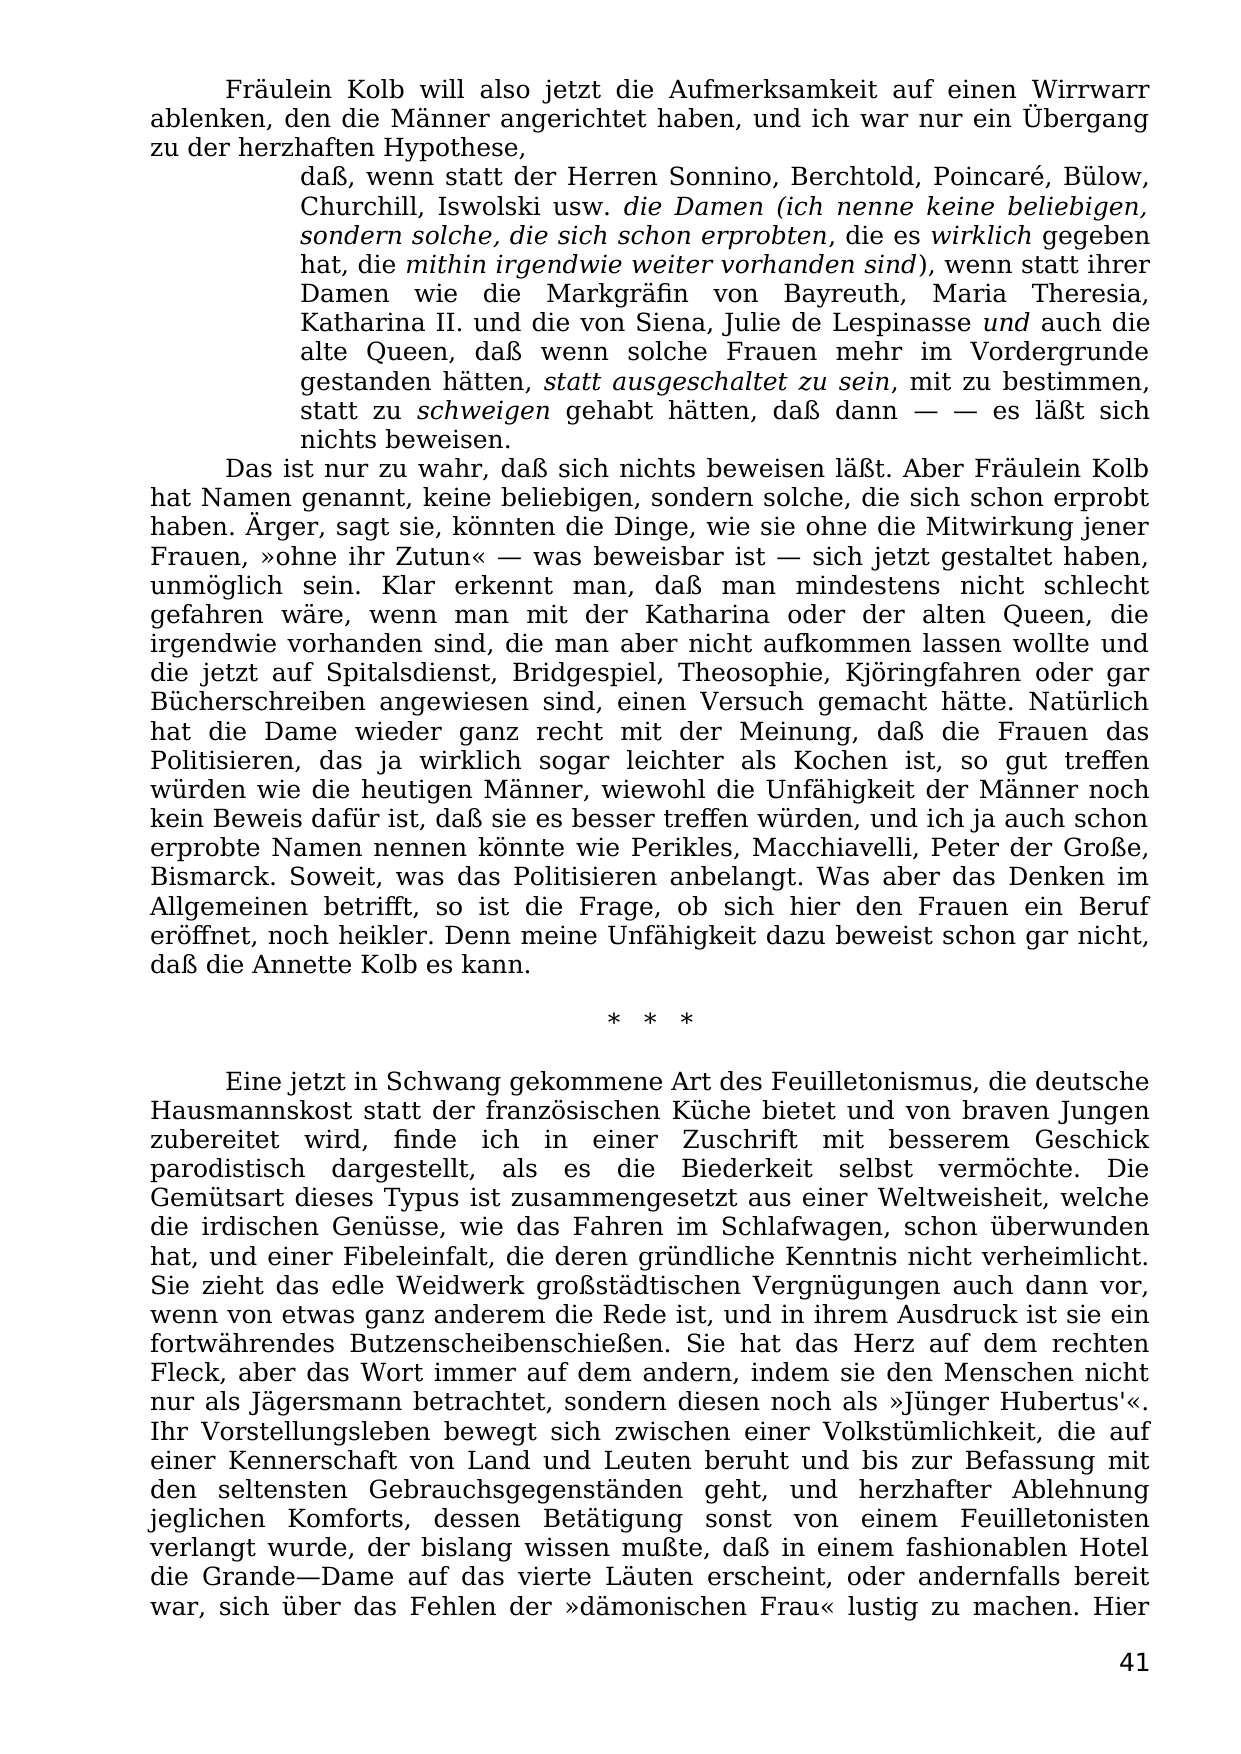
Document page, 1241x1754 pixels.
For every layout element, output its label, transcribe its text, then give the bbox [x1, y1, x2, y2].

text daß, wenn statt der Herren Sonnino, Berchtold, Poincaré, Bülow, Churchill, Iswolski usw. die Damen (ich nenne keine beliebigen, sondern solche, die sich schon erprobten, die es wirklich gegeben hat, die mithin irgendwie weiter vorhanden sind), wenn statt ihrer Damen wie die Markgräfin von Bayreuth, Maria Theresia, Katharina II. und die von Siena, Julie de Lespinasse und auch die alte Queen, daß wenn solche Frauen mehr im Vordergrunde gestanden hätten, statt ausgeschaltet zu sein, mit zu bestimmen, statt zu schweigen gehabt hätten, daß dann — — es läßt sich nichts beweisen. [300, 162, 1151, 454]
text Eine jetzt in Schwang gekommene Art des Feuilletonismus, die deutsche Hausmannskost statt der französischen Küche bietet und von braven Jungen zubereitet wird, finde ich in einer Zuschrift mit besserem Geschick parodistisch dargestellt, als es die Biederkeit selbst vermöchte. Die Gemütsart dieses Typus ist zusammengesetzt aus einer Weltweisheit, welche die irdischen Genüsse, wie das Fahren im Schlafwagen, schon überwunden hat, und einer Fibeleinfalt, die deren gründliche Kenntnis nicht verheimlicht. Sie zieht das edle Weidwerk großstädtischen Vergnügungen auch dann vor, wenn von etwas ganz anderem die Rede ist, und in ihrem Ausdruck ist sie ein fortwährendes Butzenscheibenschießen. Sie hat das Herz auf dem rechten Fleck, aber das Wort immer auf dem andern, indem sie den Menschen nicht nur als Jägersmann betrachtet, sondern diesen noch als »Jünger Hubertus'«. Ihr Vorstellungsleben bewegt sich zwischen einer Volkstümlichkeit, die auf einer Kennerschaft von Land und Leuten beruht und bis zur Befassung mit den seltensten Gebrauchsgegenständen geht, und herzhafter Ablehnung jeglichen Komforts, dessen Betätigung sonst von einem Feuilletonisten verlangt wurde, der bislang wissen mußte, daß in einem fashionablen Hotel die Grande—Dame auf das vierte Läuten erscheint, oder andernfalls bereit war, sich über das Fehlen der »dämonischen Frau« lustig zu machen. Hier [150, 1067, 1151, 1621]
text * * * [150, 1008, 1151, 1037]
text Fräulein Kolb will also jetzt die Aufmerksamkeit auf einen Wirrwarr ablenken, den die Männer angerichtet haben, und ich war nur ein Übergang zu der herzhaften Hypothese, [150, 75, 1151, 162]
text Das ist nur zu wahr, daß sich nichts beweisen läßt. Aber Fräulein Kolb hat Namen genannt, keine beliebigen, sondern solche, die sich schon erprobt haben. Ärger, sagt sie, könnten die Dinge, wie sie ohne die Mitwirkung jener Frauen, »ohne ihr Zutun« — was beweisbar ist — sich jetzt gestaltet haben, unmöglich sein. Klar erkennt man, daß man mindestens nicht schlecht gefahren wäre, wenn man mit der Katharina oder der alten Queen, die irgendwie vorhanden sind, die man aber nicht aufkommen lassen wollte und die jetzt auf Spitalsdienst, Bridgespiel, Theosophie, Kjöringfahren oder gar Bücherschreiben angewiesen sind, einen Versuch gemacht hätte. Natürlich hat die Dame wieder ganz recht mit der Meinung, daß die Frauen das Politisieren, das ja wirklich sogar leichter als Kochen ist, so gut treffen würden wie die heutigen Männer, wiewohl die Unfähigkeit der Männer noch kein Beweis dafür ist, daß sie es besser treffen würden, und ich ja auch schon erprobte Namen nennen könnte wie Perikles, Macchiavelli, Peter der Große, Bismarck. Soweit, was das Politisieren anbelangt. Was aber das Denken im Allgemeinen betrifft, so ist die Frage, ob sich hier den Frauen ein Beruf eröffnet, noch heikler. Denn meine Unfähigkeit dazu beweist schon gar nicht, daß die Annette Kolb es kann. [150, 454, 1151, 979]
